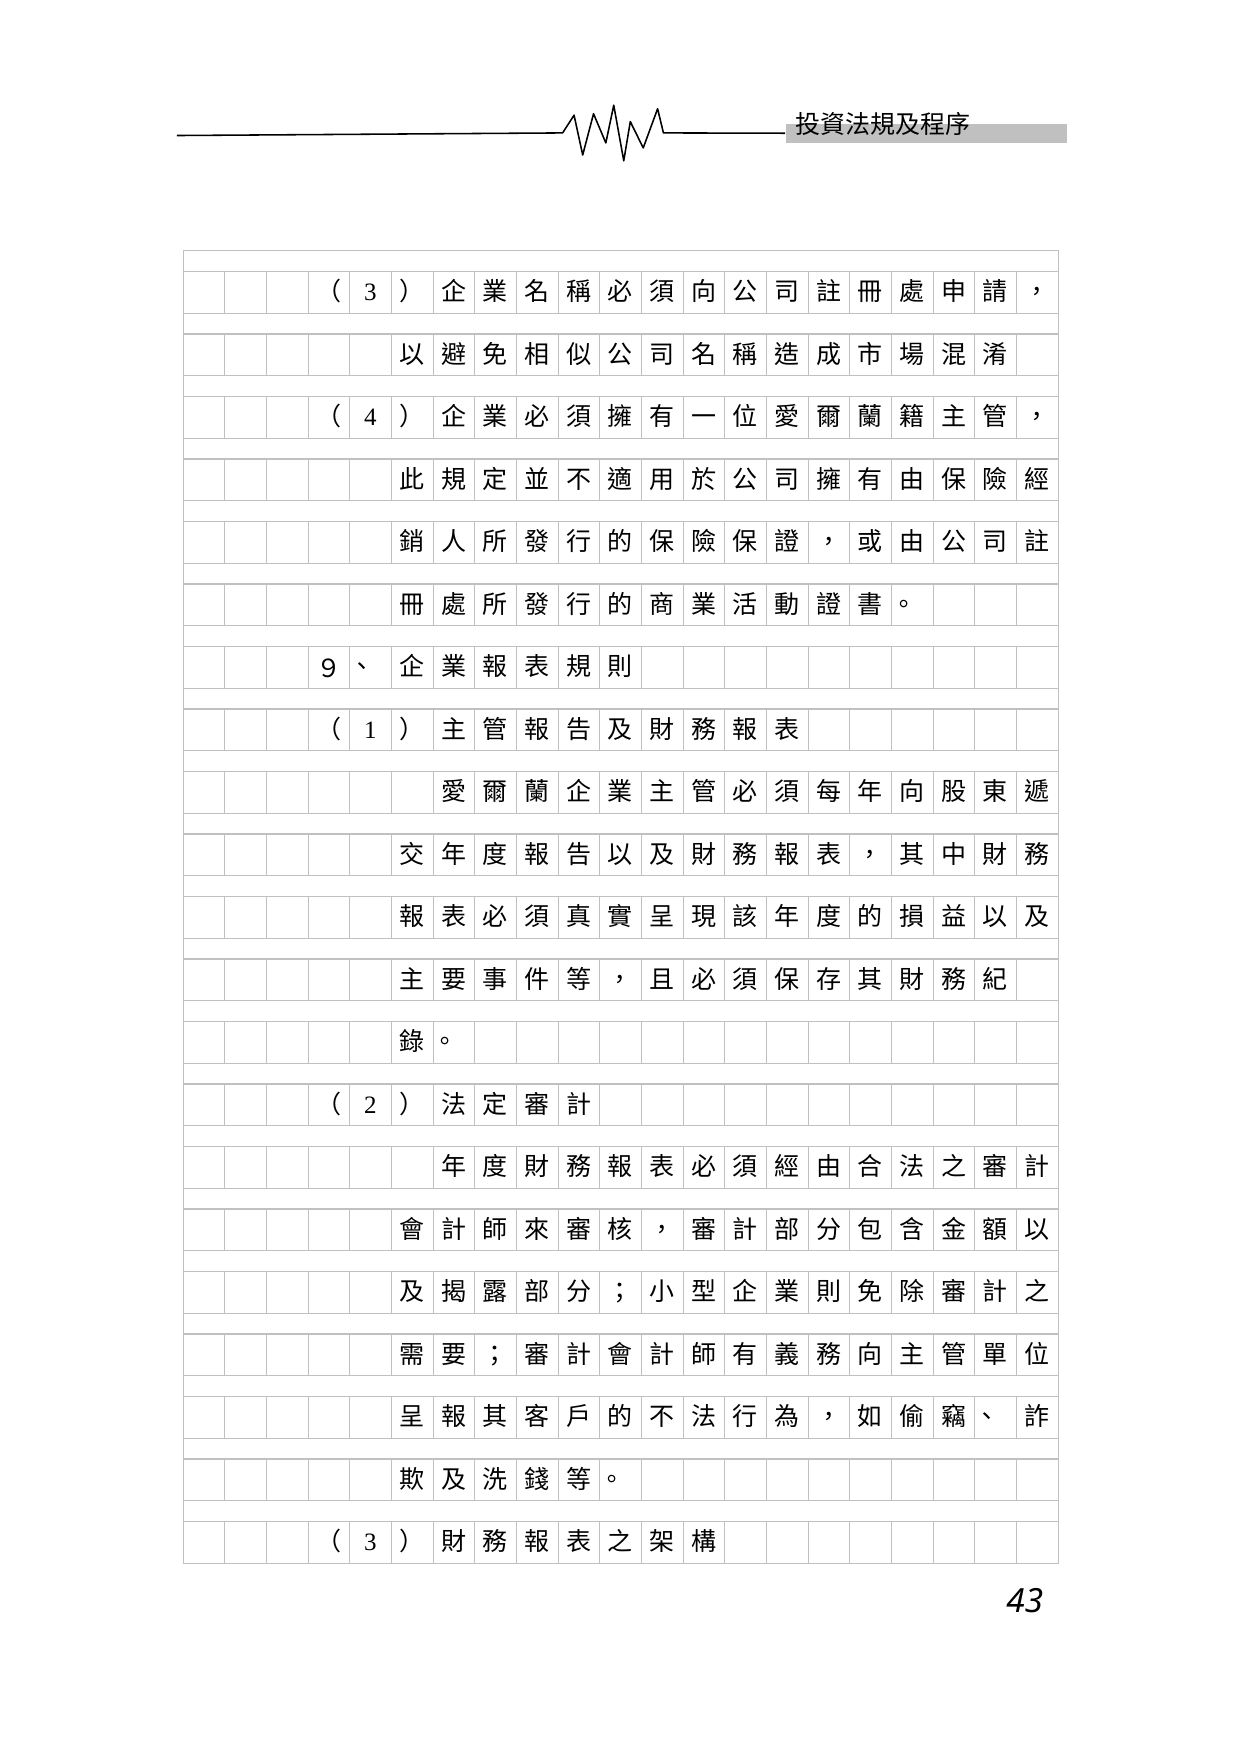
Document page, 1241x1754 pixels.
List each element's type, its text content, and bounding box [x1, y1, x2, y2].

text 造 [767, 335, 808, 375]
text 愛爾蘭企業主管必須每年向股東遞交年度報告以及財務報表，其中財務報表必須真實呈現該年度的損益以及主要事件等，且必須保存其財務紀錄。 [975, 960, 1016, 1000]
text 愛爾蘭企業主管必須每年向股東遞交年度報告以及財務報表，其中財務報表必須真實呈現該年度的損益以及主要事件等，且必須保存其財務紀錄。 [975, 835, 1016, 875]
text 愛爾蘭企業主管必須每年向股東遞交年度報告以及財務報表，其中財務報表必須真實呈現該年度的損益以及主要事件等，且必須保存其財務紀錄。 [642, 835, 683, 875]
text ） [392, 710, 433, 750]
text 愛爾蘭企業主管必須每年向股東遞交年度報告以及財務報表，其中財務報表必須真實呈現該年度的損益以及主要事件等，且必須保存其財務紀錄。 [850, 772, 891, 813]
text （4）企業必須擁有一位愛爾蘭籍主管，此規定並不適用於公司擁有由保險經銷人所發行的保險保證，或由公司註冊處所發行的商業活動證書。 [850, 522, 891, 563]
text （4）企業必須擁有一位愛爾蘭籍主管，此規定並不適用於公司擁有由保險經銷人所發行的保險保證，或由公司註冊處所發行的商業活動證書。 [725, 460, 766, 500]
text [1017, 335, 1058, 375]
text （4）企業必須擁有一位愛爾蘭籍主管，此規定並不適用於公司擁有由保險經銷人所發行的保險保證，或由公司註冊處所發行的商業活動證書。 [434, 585, 474, 625]
text 等 [559, 1460, 599, 1500]
text [725, 1522, 766, 1563]
text ） [392, 1085, 433, 1125]
text 表 [517, 647, 558, 688]
text 愛爾蘭企業主管必須每年向股東遞交年度報告以及財務報表，其中財務報表必須真實呈現該年度的損益以及主要事件等，且必須保存其財務紀錄。 [684, 772, 724, 813]
text [684, 647, 724, 688]
text 愛爾蘭企業主管必須每年向股東遞交年度報告以及財務報表，其中財務報表必須真實呈現該年度的損益以及主要事件等，且必須保存其財務紀錄。 [517, 835, 558, 875]
text （4）企業必須擁有一位愛爾蘭籍主管，此規定並不適用於公司擁有由保險經銷人所發行的保險保證，或由公司註冊處所發行的商業活動證書。 [350, 522, 391, 563]
text [725, 1085, 766, 1125]
text 度 [475, 1147, 516, 1188]
text 報 [600, 1147, 641, 1188]
text （4）企業必須擁有一位愛爾蘭籍主管，此規定並不適用於公司擁有由保險經銷人所發行的保險保證，或由公司註冊處所發行的商業活動證書。 [975, 522, 1016, 563]
text 詐 [1017, 1397, 1058, 1438]
text ； [600, 1272, 641, 1313]
text （4）企業必須擁有一位愛爾蘭籍主管，此規定並不適用於公司擁有由保險經銷人所發行的保險保證，或由公司註冊處所發行的商業活動證書。 [934, 522, 974, 563]
text 愛爾蘭企業主管必須每年向股東遞交年度報告以及財務報表，其中財務報表必須真實呈現該年度的損益以及主要事件等，且必須保存其財務紀錄。 [367, 939, 1058, 958]
text 務 [559, 1147, 599, 1188]
text 之 [934, 1147, 974, 1188]
text 愛爾蘭企業主管必須每年向股東遞交年度報告以及財務報表，其中財務報表必須真實呈現該年度的損益以及主要事件等，且必須保存其財務紀錄。 [434, 772, 474, 813]
text 客 [517, 1397, 558, 1438]
text 3 [350, 272, 391, 313]
text （4）企業必須擁有一位愛爾蘭籍主管，此規定並不適用於公司擁有由保險經銷人所發行的保險保證，或由公司註冊處所發行的商業活動證書。 [475, 522, 516, 563]
text 愛爾蘭企業主管必須每年向股東遞交年度報告以及財務報表，其中財務報表必須真實呈現該年度的損益以及主要事件等，且必須保存其財務紀錄。 [392, 897, 433, 938]
text [767, 1522, 808, 1563]
text [306, 1064, 1058, 1083]
text 愛爾蘭企業主管必須每年向股東遞交年度報告以及財務報表，其中財務報表必須真實呈現該年度的損益以及主要事件等，且必須保存其財務紀錄。 [725, 1022, 766, 1063]
text 計 [975, 1272, 1016, 1313]
text 名 [517, 272, 558, 313]
text 愛爾蘭企業主管必須每年向股東遞交年度報告以及財務報表，其中財務報表必須真實呈現該年度的損益以及主要事件等，且必須保存其財務紀錄。 [600, 960, 641, 1000]
text 愛爾蘭企業主管必須每年向股東遞交年度報告以及財務報表，其中財務報表必須真實呈現該年度的損益以及主要事件等，且必須保存其財務紀錄。 [600, 835, 641, 875]
text [367, 1376, 1058, 1396]
text 愛爾蘭企業主管必須每年向股東遞交年度報告以及財務報表，其中財務報表必須真實呈現該年度的損益以及主要事件等，且必須保存其財務紀錄。 [725, 897, 766, 938]
text 愛爾蘭企業主管必須每年向股東遞交年度報告以及財務報表，其中財務報表必須真實呈現該年度的損益以及主要事件等，且必須保存其財務紀錄。 [850, 1022, 891, 1063]
text 計 [725, 1210, 766, 1250]
text 行 [725, 1397, 766, 1438]
text 1 [350, 710, 391, 750]
text [809, 1522, 849, 1563]
text （4）企業必須擁有一位愛爾蘭籍主管，此規定並不適用於公司擁有由保險經銷人所發行的保險保證，或由公司註冊處所發行的商業活動證書。 [809, 585, 849, 625]
text 則 [809, 1272, 849, 1313]
text 愛爾蘭企業主管必須每年向股東遞交年度報告以及財務報表，其中財務報表必須真實呈現該年度的損益以及主要事件等，且必須保存其財務紀錄。 [809, 1022, 849, 1063]
text 3 [350, 1522, 391, 1563]
text 名 [684, 335, 724, 375]
text （4）企業必須擁有一位愛爾蘭籍主管，此規定並不適用於公司擁有由保險經銷人所發行的保險保證，或由公司註冊處所發行的商業活動證書。 [642, 397, 683, 438]
text 偷 [892, 1397, 933, 1438]
text 的 [600, 1397, 641, 1438]
text 師 [475, 1210, 516, 1250]
text 計 [642, 1335, 683, 1375]
text 審 [975, 1147, 1016, 1188]
text 愛爾蘭企業主管必須每年向股東遞交年度報告以及財務報表，其中財務報表必須真實呈現該年度的損益以及主要事件等，且必須保存其財務紀錄。 [850, 835, 891, 875]
text （4）企業必須擁有一位愛爾蘭籍主管，此規定並不適用於公司擁有由保險經銷人所發行的保險保證，或由公司註冊處所發行的商業活動證書。 [517, 460, 558, 500]
text 愛爾蘭企業主管必須每年向股東遞交年度報告以及財務報表，其中財務報表必須真實呈現該年度的損益以及主要事件等，且必須保存其財務紀錄。 [367, 751, 1058, 771]
text 愛爾蘭企業主管必須每年向股東遞交年度報告以及財務報表，其中財務報表必須真實呈現該年度的損益以及主要事件等，且必須保存其財務紀錄。 [934, 897, 974, 938]
text 愛爾蘭企業主管必須每年向股東遞交年度報告以及財務報表，其中財務報表必須真實呈現該年度的損益以及主要事件等，且必須保存其財務紀錄。 [892, 1022, 933, 1063]
text 愛爾蘭企業主管必須每年向股東遞交年度報告以及財務報表，其中財務報表必須真實呈現該年度的損益以及主要事件等，且必須保存其財務紀錄。 [809, 897, 849, 938]
text 似 [559, 335, 599, 375]
text 愛爾蘭企業主管必須每年向股東遞交年度報告以及財務報表，其中財務報表必須真實呈現該年度的損益以及主要事件等，且必須保存其財務紀錄。 [1017, 835, 1058, 875]
text 愛爾蘭企業主管必須每年向股東遞交年度報告以及財務報表，其中財務報表必須真實呈現該年度的損益以及主要事件等，且必須保存其財務紀錄。 [975, 1022, 1016, 1063]
text 年 [434, 1147, 474, 1188]
text [367, 1126, 1058, 1146]
text 愛爾蘭企業主管必須每年向股東遞交年度報告以及財務報表，其中財務報表必須真實呈現該年度的損益以及主要事件等，且必須保存其財務紀錄。 [367, 876, 1058, 896]
text 位 [1017, 1335, 1058, 1375]
text （4）企業必須擁有一位愛爾蘭籍主管，此規定並不適用於公司擁有由保險經銷人所發行的保險保證，或由公司註冊處所發行的商業活動證書。 [517, 585, 558, 625]
text 以 [1017, 1210, 1058, 1250]
text （4）企業必須擁有一位愛爾蘭籍主管，此規定並不適用於公司擁有由保險經銷人所發行的保險保證，或由公司註冊處所發行的商業活動證書。 [850, 585, 891, 625]
text [306, 314, 1058, 333]
text （4）企業必須擁有一位愛爾蘭籍主管，此規定並不適用於公司擁有由保險經銷人所發行的保險保證，或由公司註冊處所發行的商業活動證書。 [517, 397, 558, 438]
text 愛爾蘭企業主管必須每年向股東遞交年度報告以及財務報表，其中財務報表必須真實呈現該年度的損益以及主要事件等，且必須保存其財務紀錄。 [725, 835, 766, 875]
text [850, 710, 891, 750]
text 主 [892, 1335, 933, 1375]
text 法 [684, 1397, 724, 1438]
text 公 [725, 272, 766, 313]
text 含 [892, 1210, 933, 1250]
text （4）企業必須擁有一位愛爾蘭籍主管，此規定並不適用於公司擁有由保險經銷人所發行的保險保證，或由公司註冊處所發行的商業活動證書。 [600, 397, 641, 438]
text 企 [434, 272, 474, 313]
text 愛爾蘭企業主管必須每年向股東遞交年度報告以及財務報表，其中財務報表必須真實呈現該年度的損益以及主要事件等，且必須保存其財務紀錄。 [367, 814, 1058, 833]
text 業 [475, 272, 516, 313]
text 構 [684, 1522, 724, 1563]
text 愛爾蘭企業主管必須每年向股東遞交年度報告以及財務報表，其中財務報表必須真實呈現該年度的損益以及主要事件等，且必須保存其財務紀錄。 [809, 835, 849, 875]
text （4）企業必須擁有一位愛爾蘭籍主管，此規定並不適用於公司擁有由保險經銷人所發行的保險保證，或由公司註冊處所發行的商業活動證書。 [684, 397, 724, 438]
text 則 [600, 647, 641, 688]
text 愛爾蘭企業主管必須每年向股東遞交年度報告以及財務報表，其中財務報表必須真實呈現該年度的損益以及主要事件等，且必須保存其財務紀錄。 [559, 897, 599, 938]
text 愛爾蘭企業主管必須每年向股東遞交年度報告以及財務報表，其中財務報表必須真實呈現該年度的損益以及主要事件等，且必須保存其財務紀錄。 [934, 1022, 974, 1063]
text 除 [892, 1272, 933, 1313]
text 公 [600, 335, 641, 375]
text （4）企業必須擁有一位愛爾蘭籍主管，此規定並不適用於公司擁有由保險經銷人所發行的保險保證，或由公司註冊處所發行的商業活動證書。 [434, 522, 474, 563]
text （4）企業必須擁有一位愛爾蘭籍主管，此規定並不適用於公司擁有由保險經銷人所發行的保險保證，或由公司註冊處所發行的商業活動證書。 [809, 397, 849, 438]
text 愛爾蘭企業主管必須每年向股東遞交年度報告以及財務報表，其中財務報表必須真實呈現該年度的損益以及主要事件等，且必須保存其財務紀錄。 [517, 772, 558, 813]
text 來 [517, 1210, 558, 1250]
text 審 [684, 1210, 724, 1250]
text 小 [642, 1272, 683, 1313]
text （4）企業必須擁有一位愛爾蘭籍主管，此規定並不適用於公司擁有由保險經銷人所發行的保險保證，或由公司註冊處所發行的商業活動證書。 [684, 460, 724, 500]
text [767, 1085, 808, 1125]
text （4）企業必須擁有一位愛爾蘭籍主管，此規定並不適用於公司擁有由保險經銷人所發行的保險保證，或由公司註冊處所發行的商業活動證書。 [309, 460, 349, 500]
text 核 [600, 1210, 641, 1250]
text [892, 1085, 933, 1125]
text （4）企業必須擁有一位愛爾蘭籍主管，此規定並不適用於公司擁有由保險經銷人所發行的保險保證，或由公司註冊處所發行的商業活動證書。 [392, 397, 433, 438]
text 務 [475, 1522, 516, 1563]
text 單 [975, 1335, 1016, 1375]
text 免 [850, 1272, 891, 1313]
text [367, 1314, 1058, 1333]
text 愛爾蘭企業主管必須每年向股東遞交年度報告以及財務報表，其中財務報表必須真實呈現該年度的損益以及主要事件等，且必須保存其財務紀錄。 [392, 772, 433, 813]
text 表 [767, 710, 808, 750]
text 愛爾蘭企業主管必須每年向股東遞交年度報告以及財務報表，其中財務報表必須真實呈現該年度的損益以及主要事件等，且必須保存其財務紀錄。 [850, 960, 891, 1000]
text 愛爾蘭企業主管必須每年向股東遞交年度報告以及財務報表，其中財務報表必須真實呈現該年度的損益以及主要事件等，且必須保存其財務紀錄。 [684, 835, 724, 875]
text 企 [725, 1272, 766, 1313]
text 避 [434, 335, 474, 375]
text [642, 647, 683, 688]
text 愛爾蘭企業主管必須每年向股東遞交年度報告以及財務報表，其中財務報表必須真實呈現該年度的損益以及主要事件等，且必須保存其財務紀錄。 [367, 1001, 1058, 1021]
text （4）企業必須擁有一位愛爾蘭籍主管，此規定並不適用於公司擁有由保險經銷人所發行的保險保證，或由公司註冊處所發行的商業活動證書。 [434, 460, 474, 500]
text （4）企業必須擁有一位愛爾蘭籍主管，此規定並不適用於公司擁有由保險經銷人所發行的保險保證，或由公司註冊處所發行的商業活動證書。 [434, 397, 474, 438]
text [809, 647, 849, 688]
text 免 [475, 335, 516, 375]
text 會 [600, 1335, 641, 1375]
text （4）企業必須擁有一位愛爾蘭籍主管，此規定並不適用於公司擁有由保險經銷人所發行的保險保證，或由公司註冊處所發行的商業活動證書。 [1017, 397, 1058, 438]
text 稱 [559, 272, 599, 313]
text （4）企業必須擁有一位愛爾蘭籍主管，此規定並不適用於公司擁有由保險經銷人所發行的保險保證，或由公司註冊處所發行的商業活動證書。 [850, 397, 891, 438]
text （4）企業必須擁有一位愛爾蘭籍主管，此規定並不適用於公司擁有由保險經銷人所發行的保險保證，或由公司註冊處所發行的商業活動證書。 [684, 522, 724, 563]
text 司 [642, 335, 683, 375]
text 露 [475, 1272, 516, 1313]
text 架 [642, 1522, 683, 1563]
text ， [1017, 272, 1058, 313]
text [350, 335, 391, 375]
text （4）企業必須擁有一位愛爾蘭籍主管，此規定並不適用於公司擁有由保險經銷人所發行的保險保證，或由公司註冊處所發行的商業活動證書。 [559, 460, 599, 500]
text 愛爾蘭企業主管必須每年向股東遞交年度報告以及財務報表，其中財務報表必須真實呈現該年度的損益以及主要事件等，且必須保存其財務紀錄。 [767, 897, 808, 938]
text （4）企業必須擁有一位愛爾蘭籍主管，此規定並不適用於公司擁有由保險經銷人所發行的保險保證，或由公司註冊處所發行的商業活動證書。 [559, 585, 599, 625]
text 相 [517, 335, 558, 375]
text 報 [517, 1522, 558, 1563]
text ， [642, 1210, 683, 1250]
text 、 [350, 647, 391, 688]
text 愛爾蘭企業主管必須每年向股東遞交年度報告以及財務報表，其中財務報表必須真實呈現該年度的損益以及主要事件等，且必須保存其財務紀錄。 [392, 960, 433, 1000]
text 混 [934, 335, 974, 375]
text [367, 1189, 1058, 1208]
text （4）企業必須擁有一位愛爾蘭籍主管，此規定並不適用於公司擁有由保險經銷人所發行的保險保證，或由公司註冊處所發行的商業活動證書。 [475, 397, 516, 438]
text 愛爾蘭企業主管必須每年向股東遞交年度報告以及財務報表，其中財務報表必須真實呈現該年度的損益以及主要事件等，且必須保存其財務紀錄。 [1017, 772, 1058, 813]
text 愛爾蘭企業主管必須每年向股東遞交年度報告以及財務報表，其中財務報表必須真實呈現該年度的損益以及主要事件等，且必須保存其財務紀錄。 [517, 960, 558, 1000]
text 愛爾蘭企業主管必須每年向股東遞交年度報告以及財務報表，其中財務報表必須真實呈現該年度的損益以及主要事件等，且必須保存其財務紀錄。 [684, 1022, 724, 1063]
text 愛爾蘭企業主管必須每年向股東遞交年度報告以及財務報表，其中財務報表必須真實呈現該年度的損益以及主要事件等，且必須保存其財務紀錄。 [600, 1022, 641, 1063]
text 包 [850, 1210, 891, 1250]
text 、 [975, 1397, 1016, 1438]
text （4）企業必須擁有一位愛爾蘭籍主管，此規定並不適用於公司擁有由保險經銷人所發行的保險保證，或由公司註冊處所發行的商業活動證書。 [392, 585, 433, 625]
text 市 [850, 335, 891, 375]
text 型 [684, 1272, 724, 1313]
text [725, 647, 766, 688]
text 審 [934, 1272, 974, 1313]
text 為 [767, 1397, 808, 1438]
text 報 [475, 647, 516, 688]
text 報 [517, 710, 558, 750]
text （4）企業必須擁有一位愛爾蘭籍主管，此規定並不適用於公司擁有由保險經銷人所發行的保險保證，或由公司註冊處所發行的商業活動證書。 [642, 522, 683, 563]
text 愛爾蘭企業主管必須每年向股東遞交年度報告以及財務報表，其中財務報表必須真實呈現該年度的損益以及主要事件等，且必須保存其財務紀錄。 [434, 1022, 474, 1063]
text 審 [559, 1210, 599, 1250]
text 愛爾蘭企業主管必須每年向股東遞交年度報告以及財務報表，其中財務報表必須真實呈現該年度的損益以及主要事件等，且必須保存其財務紀錄。 [434, 835, 474, 875]
text [767, 647, 808, 688]
text [306, 251, 1058, 271]
text [1017, 710, 1058, 750]
text 愛爾蘭企業主管必須每年向股東遞交年度報告以及財務報表，其中財務報表必須真實呈現該年度的損益以及主要事件等，且必須保存其財務紀錄。 [434, 897, 474, 938]
text （4）企業必須擁有一位愛爾蘭籍主管，此規定並不適用於公司擁有由保險經銷人所發行的保險保證，或由公司註冊處所發行的商業活動證書。 [309, 585, 349, 625]
text 愛爾蘭企業主管必須每年向股東遞交年度報告以及財務報表，其中財務報表必須真實呈現該年度的損益以及主要事件等，且必須保存其財務紀錄。 [767, 960, 808, 1000]
text ９ [309, 647, 349, 688]
text [934, 647, 974, 688]
text [600, 1085, 641, 1125]
text 愛爾蘭企業主管必須每年向股東遞交年度報告以及財務報表，其中財務報表必須真實呈現該年度的損益以及主要事件等，且必須保存其財務紀錄。 [475, 835, 516, 875]
text （4）企業必須擁有一位愛爾蘭籍主管，此規定並不適用於公司擁有由保險經銷人所發行的保險保證，或由公司註冊處所發行的商業活動證書。 [850, 460, 891, 500]
text 愛爾蘭企業主管必須每年向股東遞交年度報告以及財務報表，其中財務報表必須真實呈現該年度的損益以及主要事件等，且必須保存其財務紀錄。 [892, 772, 933, 813]
text （4）企業必須擁有一位愛爾蘭籍主管，此規定並不適用於公司擁有由保險經銷人所發行的保險保證，或由公司註冊處所發行的商業活動證書。 [1017, 585, 1058, 625]
text 稱 [725, 335, 766, 375]
text 。 [600, 1460, 641, 1500]
text （4）企業必須擁有一位愛爾蘭籍主管，此規定並不適用於公司擁有由保險經銷人所發行的保險保證，或由公司註冊處所發行的商業活動證書。 [725, 585, 766, 625]
text [934, 1522, 974, 1563]
text （4）企業必須擁有一位愛爾蘭籍主管，此規定並不適用於公司擁有由保險經銷人所發行的保險保證，或由公司註冊處所發行的商業活動證書。 [975, 585, 1016, 625]
text 請 [975, 272, 1016, 313]
text [850, 647, 891, 688]
text 有 [725, 1335, 766, 1375]
text （4）企業必須擁有一位愛爾蘭籍主管，此規定並不適用於公司擁有由保險經銷人所發行的保險保證，或由公司註冊處所發行的商業活動證書。 [934, 585, 974, 625]
text ） [392, 1522, 433, 1563]
text 向 [850, 1335, 891, 1375]
text ， [809, 1397, 849, 1438]
text 告 [559, 710, 599, 750]
text 管 [475, 710, 516, 750]
text 以 [392, 335, 433, 375]
text 財 [642, 710, 683, 750]
text 財 [434, 1522, 474, 1563]
text [975, 1522, 1016, 1563]
text 表 [559, 1522, 599, 1563]
text [892, 710, 933, 750]
text 定 [475, 1085, 516, 1125]
text 愛爾蘭企業主管必須每年向股東遞交年度報告以及財務報表，其中財務報表必須真實呈現該年度的損益以及主要事件等，且必須保存其財務紀錄。 [559, 1022, 599, 1063]
text 愛爾蘭企業主管必須每年向股東遞交年度報告以及財務報表，其中財務報表必須真實呈現該年度的損益以及主要事件等，且必須保存其財務紀錄。 [684, 897, 724, 938]
text 業 [767, 1272, 808, 1313]
text 需 [392, 1335, 433, 1375]
text 愛爾蘭企業主管必須每年向股東遞交年度報告以及財務報表，其中財務報表必須真實呈現該年度的損益以及主要事件等，且必須保存其財務紀錄。 [892, 960, 933, 1000]
text 其 [475, 1397, 516, 1438]
text 註 [809, 272, 849, 313]
text （4）企業必須擁有一位愛爾蘭籍主管，此規定並不適用於公司擁有由保險經銷人所發行的保險保證，或由公司註冊處所發行的商業活動證書。 [767, 460, 808, 500]
text （4）企業必須擁有一位愛爾蘭籍主管，此規定並不適用於公司擁有由保險經銷人所發行的保險保證，或由公司註冊處所發行的商業活動證書。 [600, 522, 641, 563]
text [306, 1501, 1058, 1521]
text 審 [517, 1335, 558, 1375]
text 師 [684, 1335, 724, 1375]
text 成 [809, 335, 849, 375]
text 規 [559, 647, 599, 688]
text （ [309, 710, 349, 750]
text [367, 1439, 1058, 1458]
text （4）企業必須擁有一位愛爾蘭籍主管，此規定並不適用於公司擁有由保險經銷人所發行的保險保證，或由公司註冊處所發行的商業活動證書。 [392, 460, 433, 500]
text 愛爾蘭企業主管必須每年向股東遞交年度報告以及財務報表，其中財務報表必須真實呈現該年度的損益以及主要事件等，且必須保存其財務紀錄。 [600, 772, 641, 813]
text （4）企業必須擁有一位愛爾蘭籍主管，此規定並不適用於公司擁有由保險經銷人所發行的保險保證，或由公司註冊處所發行的商業活動證書。 [767, 585, 808, 625]
text 愛爾蘭企業主管必須每年向股東遞交年度報告以及財務報表，其中財務報表必須真實呈現該年度的損益以及主要事件等，且必須保存其財務紀錄。 [975, 772, 1016, 813]
text （4）企業必須擁有一位愛爾蘭籍主管，此規定並不適用於公司擁有由保險經銷人所發行的保險保證，或由公司註冊處所發行的商業活動證書。 [975, 460, 1016, 500]
text 愛爾蘭企業主管必須每年向股東遞交年度報告以及財務報表，其中財務報表必須真實呈現該年度的損益以及主要事件等，且必須保存其財務紀錄。 [934, 835, 974, 875]
text 愛爾蘭企業主管必須每年向股東遞交年度報告以及財務報表，其中財務報表必須真實呈現該年度的損益以及主要事件等，且必須保存其財務紀錄。 [767, 835, 808, 875]
text 愛爾蘭企業主管必須每年向股東遞交年度報告以及財務報表，其中財務報表必須真實呈現該年度的損益以及主要事件等，且必須保存其財務紀錄。 [642, 897, 683, 938]
text （4）企業必須擁有一位愛爾蘭籍主管，此規定並不適用於公司擁有由保險經銷人所發行的保險保證，或由公司註冊處所發行的商業活動證書。 [517, 522, 558, 563]
text 愛爾蘭企業主管必須每年向股東遞交年度報告以及財務報表，其中財務報表必須真實呈現該年度的損益以及主要事件等，且必須保存其財務紀錄。 [725, 960, 766, 1000]
text （4）企業必須擁有一位愛爾蘭籍主管，此規定並不適用於公司擁有由保險經銷人所發行的保險保證，或由公司註冊處所發行的商業活動證書。 [767, 522, 808, 563]
text 申 [934, 272, 974, 313]
text 愛爾蘭企業主管必須每年向股東遞交年度報告以及財務報表，其中財務報表必須真實呈現該年度的損益以及主要事件等，且必須保存其財務紀錄。 [767, 772, 808, 813]
text 處 [892, 272, 933, 313]
text 愛爾蘭企業主管必須每年向股東遞交年度報告以及財務報表，其中財務報表必須真實呈現該年度的損益以及主要事件等，且必須保存其財務紀錄。 [517, 1022, 558, 1063]
text 洗 [475, 1460, 516, 1500]
text 愛爾蘭企業主管必須每年向股東遞交年度報告以及財務報表，其中財務報表必須真實呈現該年度的損益以及主要事件等，且必須保存其財務紀錄。 [934, 960, 974, 1000]
text 竊 [934, 1397, 974, 1438]
text [1017, 1085, 1058, 1125]
text （4）企業必須擁有一位愛爾蘭籍主管，此規定並不適用於公司擁有由保險經銷人所發行的保險保證，或由公司註冊處所發行的商業活動證書。 [892, 522, 933, 563]
text 管 [934, 1335, 974, 1375]
text 愛爾蘭企業主管必須每年向股東遞交年度報告以及財務報表，其中財務報表必須真實呈現該年度的損益以及主要事件等，且必須保存其財務紀錄。 [517, 897, 558, 938]
text 如 [850, 1397, 891, 1438]
text [309, 335, 349, 375]
text [642, 1085, 683, 1125]
text 必 [684, 1147, 724, 1188]
text 愛爾蘭企業主管必須每年向股東遞交年度報告以及財務報表，其中財務報表必須真實呈現該年度的損益以及主要事件等，且必須保存其財務紀錄。 [934, 772, 974, 813]
text 愛爾蘭企業主管必須每年向股東遞交年度報告以及財務報表，其中財務報表必須真實呈現該年度的損益以及主要事件等，且必須保存其財務紀錄。 [1017, 960, 1058, 1000]
text 企 [392, 647, 433, 688]
text 淆 [975, 335, 1016, 375]
text 戶 [559, 1397, 599, 1438]
text 愛爾蘭企業主管必須每年向股東遞交年度報告以及財務報表，其中財務報表必須真實呈現該年度的損益以及主要事件等，且必須保存其財務紀錄。 [392, 1022, 433, 1063]
text [306, 689, 1058, 708]
text [684, 1085, 724, 1125]
text 義 [767, 1335, 808, 1375]
text [809, 1085, 849, 1125]
text 愛爾蘭企業主管必須每年向股東遞交年度報告以及財務報表，其中財務報表必須真實呈現該年度的損益以及主要事件等，且必須保存其財務紀錄。 [392, 835, 433, 875]
text 分 [809, 1210, 849, 1250]
text 2 [350, 1085, 391, 1125]
text （4）企業必須擁有一位愛爾蘭籍主管，此規定並不適用於公司擁有由保險經銷人所發行的保險保證，或由公司註冊處所發行的商業活動證書。 [934, 397, 974, 438]
text 愛爾蘭企業主管必須每年向股東遞交年度報告以及財務報表，其中財務報表必須真實呈現該年度的損益以及主要事件等，且必須保存其財務紀錄。 [809, 772, 849, 813]
text 愛爾蘭企業主管必須每年向股東遞交年度報告以及財務報表，其中財務報表必須真實呈現該年度的損益以及主要事件等，且必須保存其財務紀錄。 [725, 772, 766, 813]
text 愛爾蘭企業主管必須每年向股東遞交年度報告以及財務報表，其中財務報表必須真實呈現該年度的損益以及主要事件等，且必須保存其財務紀錄。 [475, 772, 516, 813]
text 揭 [434, 1272, 474, 1313]
text [850, 1085, 891, 1125]
text [934, 710, 974, 750]
text 愛爾蘭企業主管必須每年向股東遞交年度報告以及財務報表，其中財務報表必須真實呈現該年度的損益以及主要事件等，且必須保存其財務紀錄。 [642, 1022, 683, 1063]
text （4）企業必須擁有一位愛爾蘭籍主管，此規定並不適用於公司擁有由保險經銷人所發行的保險保證，或由公司註冊處所發行的商業活動證書。 [309, 522, 349, 563]
text 表 [642, 1147, 683, 1188]
text 愛爾蘭企業主管必須每年向股東遞交年度報告以及財務報表，其中財務報表必須真實呈現該年度的損益以及主要事件等，且必須保存其財務紀錄。 [1017, 897, 1058, 938]
text （4）企業必須擁有一位愛爾蘭籍主管，此規定並不適用於公司擁有由保險經銷人所發行的保險保證，或由公司註冊處所發行的商業活動證書。 [306, 564, 1058, 583]
text [975, 1085, 1016, 1125]
text 業 [434, 647, 474, 688]
text （4）企業必須擁有一位愛爾蘭籍主管，此規定並不適用於公司擁有由保險經銷人所發行的保險保證，或由公司註冊處所發行的商業活動證書。 [809, 522, 849, 563]
text 愛爾蘭企業主管必須每年向股東遞交年度報告以及財務報表，其中財務報表必須真實呈現該年度的損益以及主要事件等，且必須保存其財務紀錄。 [850, 897, 891, 938]
text 愛爾蘭企業主管必須每年向股東遞交年度報告以及財務報表，其中財務報表必須真實呈現該年度的損益以及主要事件等，且必須保存其財務紀錄。 [559, 772, 599, 813]
text 報 [725, 710, 766, 750]
text ； [475, 1335, 516, 1375]
text （4）企業必須擁有一位愛爾蘭籍主管，此規定並不適用於公司擁有由保險經銷人所發行的保險保證，或由公司註冊處所發行的商業活動證書。 [684, 585, 724, 625]
text （4）企業必須擁有一位愛爾蘭籍主管，此規定並不適用於公司擁有由保險經銷人所發行的保險保證，或由公司註冊處所發行的商業活動證書。 [809, 460, 849, 500]
text 務 [809, 1335, 849, 1375]
text [975, 710, 1016, 750]
text （4）企業必須擁有一位愛爾蘭籍主管，此規定並不適用於公司擁有由保險經銷人所發行的保險保證，或由公司註冊處所發行的商業活動證書。 [1017, 460, 1058, 500]
text 愛爾蘭企業主管必須每年向股東遞交年度報告以及財務報表，其中財務報表必須真實呈現該年度的損益以及主要事件等，且必須保存其財務紀錄。 [892, 897, 933, 938]
text （4）企業必須擁有一位愛爾蘭籍主管，此規定並不適用於公司擁有由保險經銷人所發行的保險保證，或由公司註冊處所發行的商業活動證書。 [725, 522, 766, 563]
text [281, 626, 1058, 646]
text 經 [767, 1147, 808, 1188]
text 法 [892, 1147, 933, 1188]
text [367, 1251, 1058, 1271]
text （4）企業必須擁有一位愛爾蘭籍主管，此規定並不適用於公司擁有由保險經銷人所發行的保險保證，或由公司註冊處所發行的商業活動證書。 [306, 501, 1058, 521]
text 要 [434, 1335, 474, 1375]
text 愛爾蘭企業主管必須每年向股東遞交年度報告以及財務報表，其中財務報表必須真實呈現該年度的損益以及主要事件等，且必須保存其財務紀錄。 [475, 897, 516, 938]
text 冊 [850, 272, 891, 313]
text （4）企業必須擁有一位愛爾蘭籍主管，此規定並不適用於公司擁有由保險經銷人所發行的保險保證，或由公司註冊處所發行的商業活動證書。 [475, 460, 516, 500]
text 場 [892, 335, 933, 375]
text 欺 [392, 1460, 433, 1500]
text （4）企業必須擁有一位愛爾蘭籍主管，此規定並不適用於公司擁有由保險經銷人所發行的保險保證，或由公司註冊處所發行的商業活動證書。 [559, 522, 599, 563]
text 呈 [392, 1397, 433, 1438]
text （4）企業必須擁有一位愛爾蘭籍主管，此規定並不適用於公司擁有由保險經銷人所發行的保險保證，或由公司註冊處所發行的商業活動證書。 [600, 460, 641, 500]
text （4）企業必須擁有一位愛爾蘭籍主管，此規定並不適用於公司擁有由保險經銷人所發行的保險保證，或由公司註冊處所發行的商業活動證書。 [934, 460, 974, 500]
text （4）企業必須擁有一位愛爾蘭籍主管，此規定並不適用於公司擁有由保險經銷人所發行的保險保證，或由公司註冊處所發行的商業活動證書。 [767, 397, 808, 438]
text [892, 1522, 933, 1563]
text 司 [767, 272, 808, 313]
text （4）企業必須擁有一位愛爾蘭籍主管，此規定並不適用於公司擁有由保險經銷人所發行的保險保證，或由公司註冊處所發行的商業活動證書。 [306, 376, 1058, 396]
text 愛爾蘭企業主管必須每年向股東遞交年度報告以及財務報表，其中財務報表必須真實呈現該年度的損益以及主要事件等，且必須保存其財務紀錄。 [434, 960, 474, 1000]
text 愛爾蘭企業主管必須每年向股東遞交年度報告以及財務報表，其中財務報表必須真實呈現該年度的損益以及主要事件等，且必須保存其財務紀錄。 [684, 960, 724, 1000]
text 愛爾蘭企業主管必須每年向股東遞交年度報告以及財務報表，其中財務報表必須真實呈現該年度的損益以及主要事件等，且必須保存其財務紀錄。 [475, 960, 516, 1000]
text 錢 [517, 1460, 558, 1500]
text [1017, 647, 1058, 688]
text 須 [725, 1147, 766, 1188]
text [975, 647, 1016, 688]
text 愛爾蘭企業主管必須每年向股東遞交年度報告以及財務報表，其中財務報表必須真實呈現該年度的損益以及主要事件等，且必須保存其財務紀錄。 [642, 772, 683, 813]
text 愛爾蘭企業主管必須每年向股東遞交年度報告以及財務報表，其中財務報表必須真實呈現該年度的損益以及主要事件等，且必須保存其財務紀錄。 [559, 960, 599, 1000]
text 及 [600, 710, 641, 750]
text 愛爾蘭企業主管必須每年向股東遞交年度報告以及財務報表，其中財務報表必須真實呈現該年度的損益以及主要事件等，且必須保存其財務紀錄。 [642, 960, 683, 1000]
text （4）企業必須擁有一位愛爾蘭籍主管，此規定並不適用於公司擁有由保險經銷人所發行的保險保證，或由公司註冊處所發行的商業活動證書。 [600, 585, 641, 625]
text 愛爾蘭企業主管必須每年向股東遞交年度報告以及財務報表，其中財務報表必須真實呈現該年度的損益以及主要事件等，且必須保存其財務紀錄。 [600, 897, 641, 938]
text （4）企業必須擁有一位愛爾蘭籍主管，此規定並不適用於公司擁有由保險經銷人所發行的保險保證，或由公司註冊處所發行的商業活動證書。 [892, 397, 933, 438]
text 報 [434, 1397, 474, 1438]
text 須 [642, 272, 683, 313]
text 不 [642, 1397, 683, 1438]
text 會 [392, 1210, 433, 1250]
text [934, 1085, 974, 1125]
text 愛爾蘭企業主管必須每年向股東遞交年度報告以及財務報表，其中財務報表必須真實呈現該年度的損益以及主要事件等，且必須保存其財務紀錄。 [892, 835, 933, 875]
text 愛爾蘭企業主管必須每年向股東遞交年度報告以及財務報表，其中財務報表必須真實呈現該年度的損益以及主要事件等，且必須保存其財務紀錄。 [975, 897, 1016, 938]
text 及 [392, 1272, 433, 1313]
text 愛爾蘭企業主管必須每年向股東遞交年度報告以及財務報表，其中財務報表必須真實呈現該年度的損益以及主要事件等，且必須保存其財務紀錄。 [1017, 1022, 1058, 1063]
text [892, 647, 933, 688]
text （4）企業必須擁有一位愛爾蘭籍主管，此規定並不適用於公司擁有由保險經銷人所發行的保險保證，或由公司註冊處所發行的商業活動證書。 [309, 397, 349, 438]
text 愛爾蘭企業主管必須每年向股東遞交年度報告以及財務報表，其中財務報表必須真實呈現該年度的損益以及主要事件等，且必須保存其財務紀錄。 [767, 1022, 808, 1063]
text 合 [850, 1147, 891, 1188]
text [850, 1522, 891, 1563]
text 及 [434, 1460, 474, 1500]
text （4）企業必須擁有一位愛爾蘭籍主管，此規定並不適用於公司擁有由保險經銷人所發行的保險保證，或由公司註冊處所發行的商業活動證書。 [642, 585, 683, 625]
text 額 [975, 1210, 1016, 1250]
text 愛爾蘭企業主管必須每年向股東遞交年度報告以及財務報表，其中財務報表必須真實呈現該年度的損益以及主要事件等，且必須保存其財務紀錄。 [809, 960, 849, 1000]
text 分 [559, 1272, 599, 1313]
text （4）企業必須擁有一位愛爾蘭籍主管，此規定並不適用於公司擁有由保險經銷人所發行的保險保證，或由公司註冊處所發行的商業活動證書。 [892, 585, 933, 625]
text （4）企業必須擁有一位愛爾蘭籍主管，此規定並不適用於公司擁有由保險經銷人所發行的保險保證，或由公司註冊處所發行的商業活動證書。 [559, 397, 599, 438]
text 必 [600, 272, 641, 313]
text 由 [809, 1147, 849, 1188]
text 法 [434, 1085, 474, 1125]
text 計 [559, 1335, 599, 1375]
text （4）企業必須擁有一位愛爾蘭籍主管，此規定並不適用於公司擁有由保險經銷人所發行的保險保證，或由公司註冊處所發行的商業活動證書。 [642, 460, 683, 500]
text （4）企業必須擁有一位愛爾蘭籍主管，此規定並不適用於公司擁有由保險經銷人所發行的保險保證，或由公司註冊處所發行的商業活動證書。 [1017, 522, 1058, 563]
text （4）企業必須擁有一位愛爾蘭籍主管，此規定並不適用於公司擁有由保險經銷人所發行的保險保證，或由公司註冊處所發行的商業活動證書。 [475, 585, 516, 625]
text 金 [934, 1210, 974, 1250]
text 之 [1017, 1272, 1058, 1313]
text 財 [517, 1147, 558, 1188]
text （4）企業必須擁有一位愛爾蘭籍主管，此規定並不適用於公司擁有由保險經銷人所發行的保險保證，或由公司註冊處所發行的商業活動證書。 [725, 397, 766, 438]
text 部 [517, 1272, 558, 1313]
text 愛爾蘭企業主管必須每年向股東遞交年度報告以及財務報表，其中財務報表必須真實呈現該年度的損益以及主要事件等，且必須保存其財務紀錄。 [559, 835, 599, 875]
text （4）企業必須擁有一位愛爾蘭籍主管，此規定並不適用於公司擁有由保險經銷人所發行的保險保證，或由公司註冊處所發行的商業活動證書。 [350, 460, 391, 500]
text （ [309, 272, 349, 313]
text 主 [434, 710, 474, 750]
text （4）企業必須擁有一位愛爾蘭籍主管，此規定並不適用於公司擁有由保險經銷人所發行的保險保證，或由公司註冊處所發行的商業活動證書。 [392, 522, 433, 563]
text （4）企業必須擁有一位愛爾蘭籍主管，此規定並不適用於公司擁有由保險經銷人所發行的保險保證，或由公司註冊處所發行的商業活動證書。 [892, 460, 933, 500]
text 計 [559, 1085, 599, 1125]
text （4）企業必須擁有一位愛爾蘭籍主管，此規定並不適用於公司擁有由保險經銷人所發行的保險保證，或由公司註冊處所發行的商業活動證書。 [350, 585, 391, 625]
text 愛爾蘭企業主管必須每年向股東遞交年度報告以及財務報表，其中財務報表必須真實呈現該年度的損益以及主要事件等，且必須保存其財務紀錄。 [475, 1022, 516, 1063]
text [809, 710, 849, 750]
text [1017, 1522, 1058, 1563]
text （4）企業必須擁有一位愛爾蘭籍主管，此規定並不適用於公司擁有由保險經銷人所發行的保險保證，或由公司註冊處所發行的商業活動證書。 [306, 439, 1058, 458]
text 計 [434, 1210, 474, 1250]
text 部 [767, 1210, 808, 1250]
text [281, 647, 308, 688]
text （4）企業必須擁有一位愛爾蘭籍主管，此規定並不適用於公司擁有由保險經銷人所發行的保險保證，或由公司註冊處所發行的商業活動證書。 [350, 397, 391, 438]
text ） [392, 272, 433, 313]
text （4）企業必須擁有一位愛爾蘭籍主管，此規定並不適用於公司擁有由保險經銷人所發行的保險保證，或由公司註冊處所發行的商業活動證書。 [975, 397, 1016, 438]
text 之 [600, 1522, 641, 1563]
text 計 [1017, 1147, 1058, 1188]
text 審 [517, 1085, 558, 1125]
text 向 [684, 272, 724, 313]
text 務 [684, 710, 724, 750]
text （ [309, 1085, 349, 1125]
text （ [309, 1522, 349, 1563]
